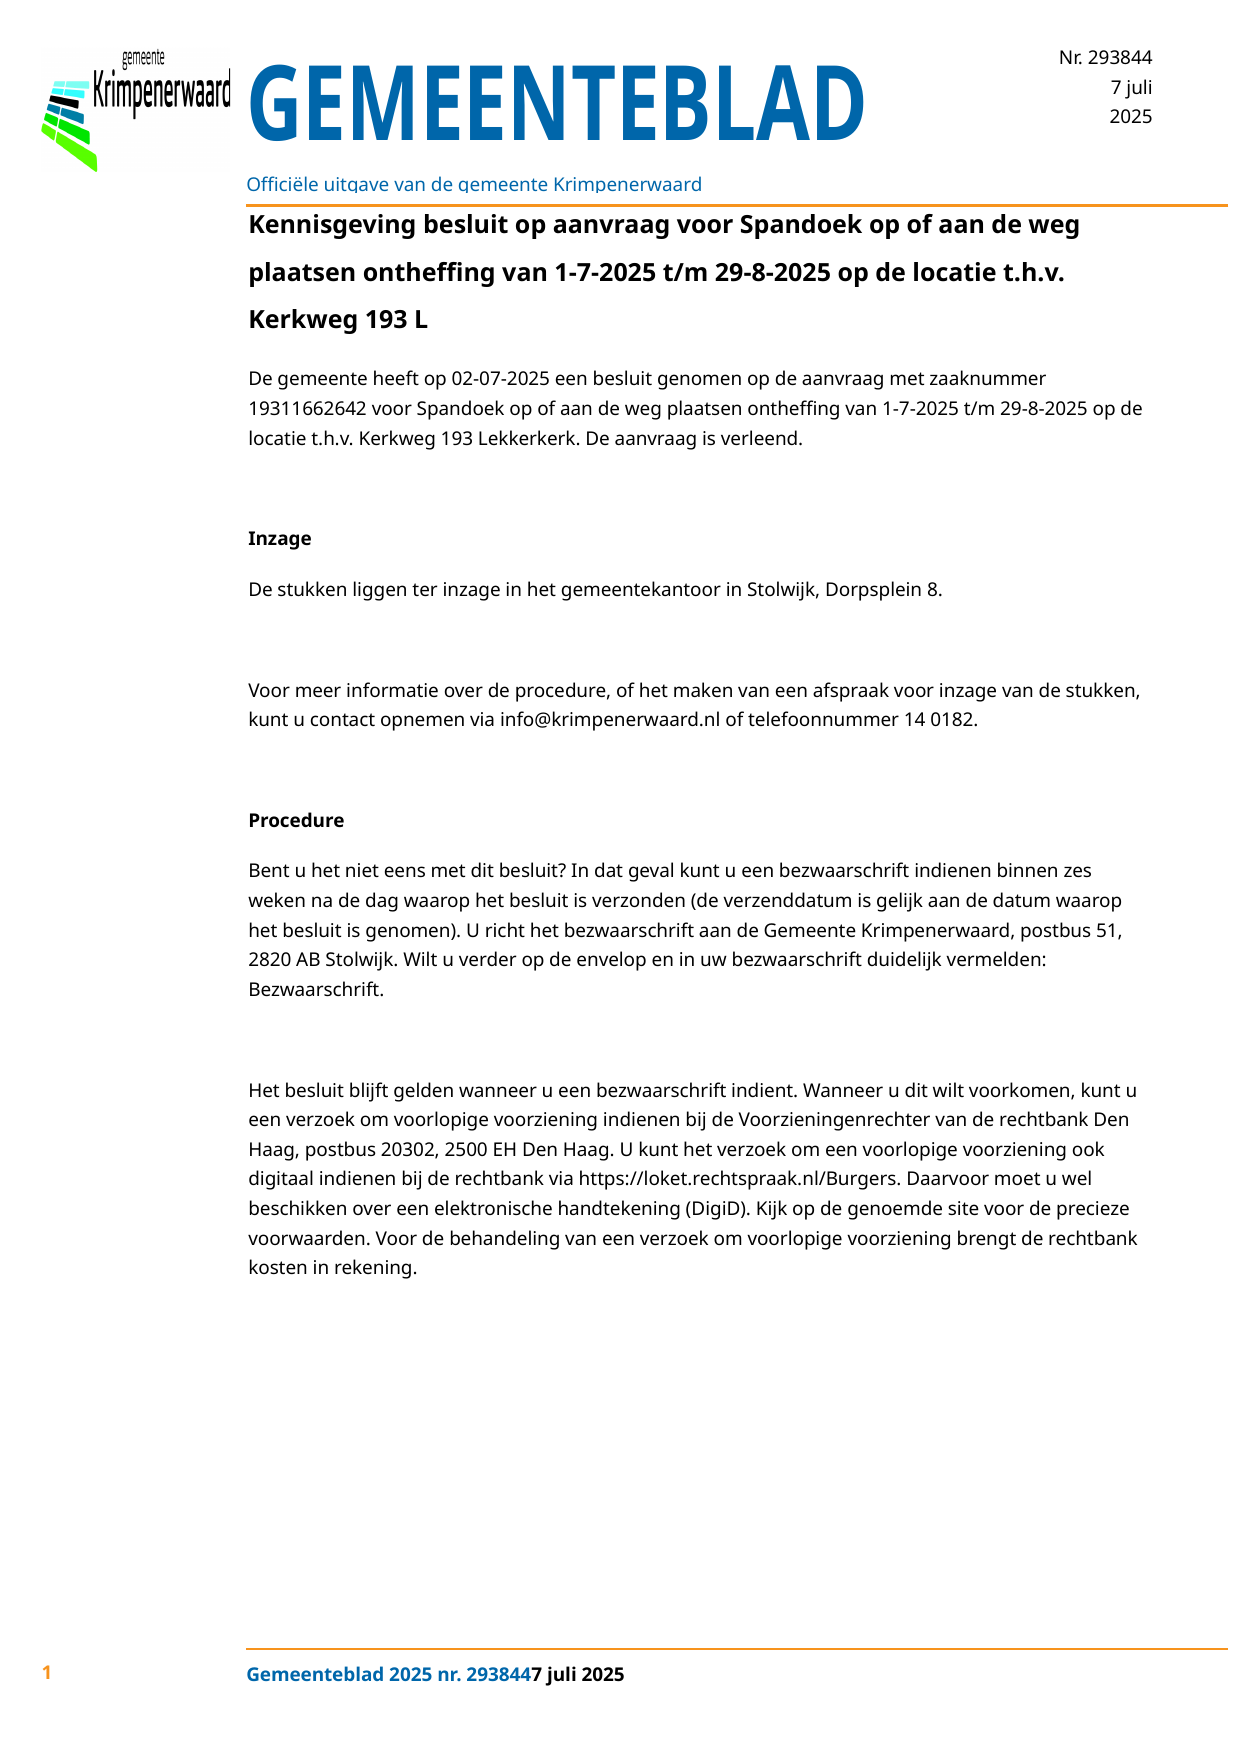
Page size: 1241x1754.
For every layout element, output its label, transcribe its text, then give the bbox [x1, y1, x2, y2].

picture [41, 47, 231, 172]
text Procedure [248, 807, 1152, 833]
text De stukken liggen ter inzage in het gemeentekantoor in Stolwijk, Dorpsplein 8. [248, 576, 1152, 602]
text Het besluit blijft gelden wanneer u een bezwaarschrift indient. Wanneer u dit wilt voorkomen, kunt u een verzoek om voorlopige voorziening indienen bij de Voorzieningenrechter van de rechtbank Den Haag, postbus 20302, 2500 EH Den Haag. U kunt het verzoek om een voorlopige voorziening ook digitaal indienen bij de rechtbank via https://loket.rechtspraak.nl/Burgers. Daarvoor moet u wel beschikken over een elektronische handtekening (DigiD). Kijk op de genoemde site voor de precieze voorwaarden. Voor de behandeling van een verzoek om voorlopige voorziening brengt de rechtbank kosten in rekening. [248, 1077, 1152, 1280]
text Voor meer informatie over de procedure, of het maken van een afspraak voor inzage van de stukken, kunt u contact opnemen via info@krimpenerwaard.nl of telefoonnummer 14 0182. [248, 677, 1152, 732]
text De gemeente heeft op 02-07-2025 een besluit genomen op de aanvraag met zaaknummer 19311662642 voor Spandoek op of aan de weg plaatsen ontheffing van 1-7-2025 t/m 29-8-2025 op de locatie t.h.v. Kerkweg 193 Lekkerkerk. De aanvraag is verleend. [248, 366, 1152, 450]
text Kennisgeving besluit op aanvraag voor Spandoek op of aan de weg plaatsen ontheffing van 1-7-2025 t/m 29-8-2025 op de locatie t.h.v. Kerkweg 193 L [248, 207, 1152, 336]
text Bent u het niet eens met dit besluit? In dat geval kunt u een bezwaarschrift indienen binnen zes weken na de dag waarop het besluit is verzonden (de verzenddatum is gelijk aan de datum waarop het besluit is genomen). U richt het bezwaarschrift aan de Gemeente Krimpenerwaard, postbus 51, 2820 AB Stolwijk. Wilt u verder op de envelop en in uw bezwaarschrift duidelijk vermelden: Bezwaarschrift. [248, 858, 1152, 1002]
text Inzage [248, 526, 1152, 551]
